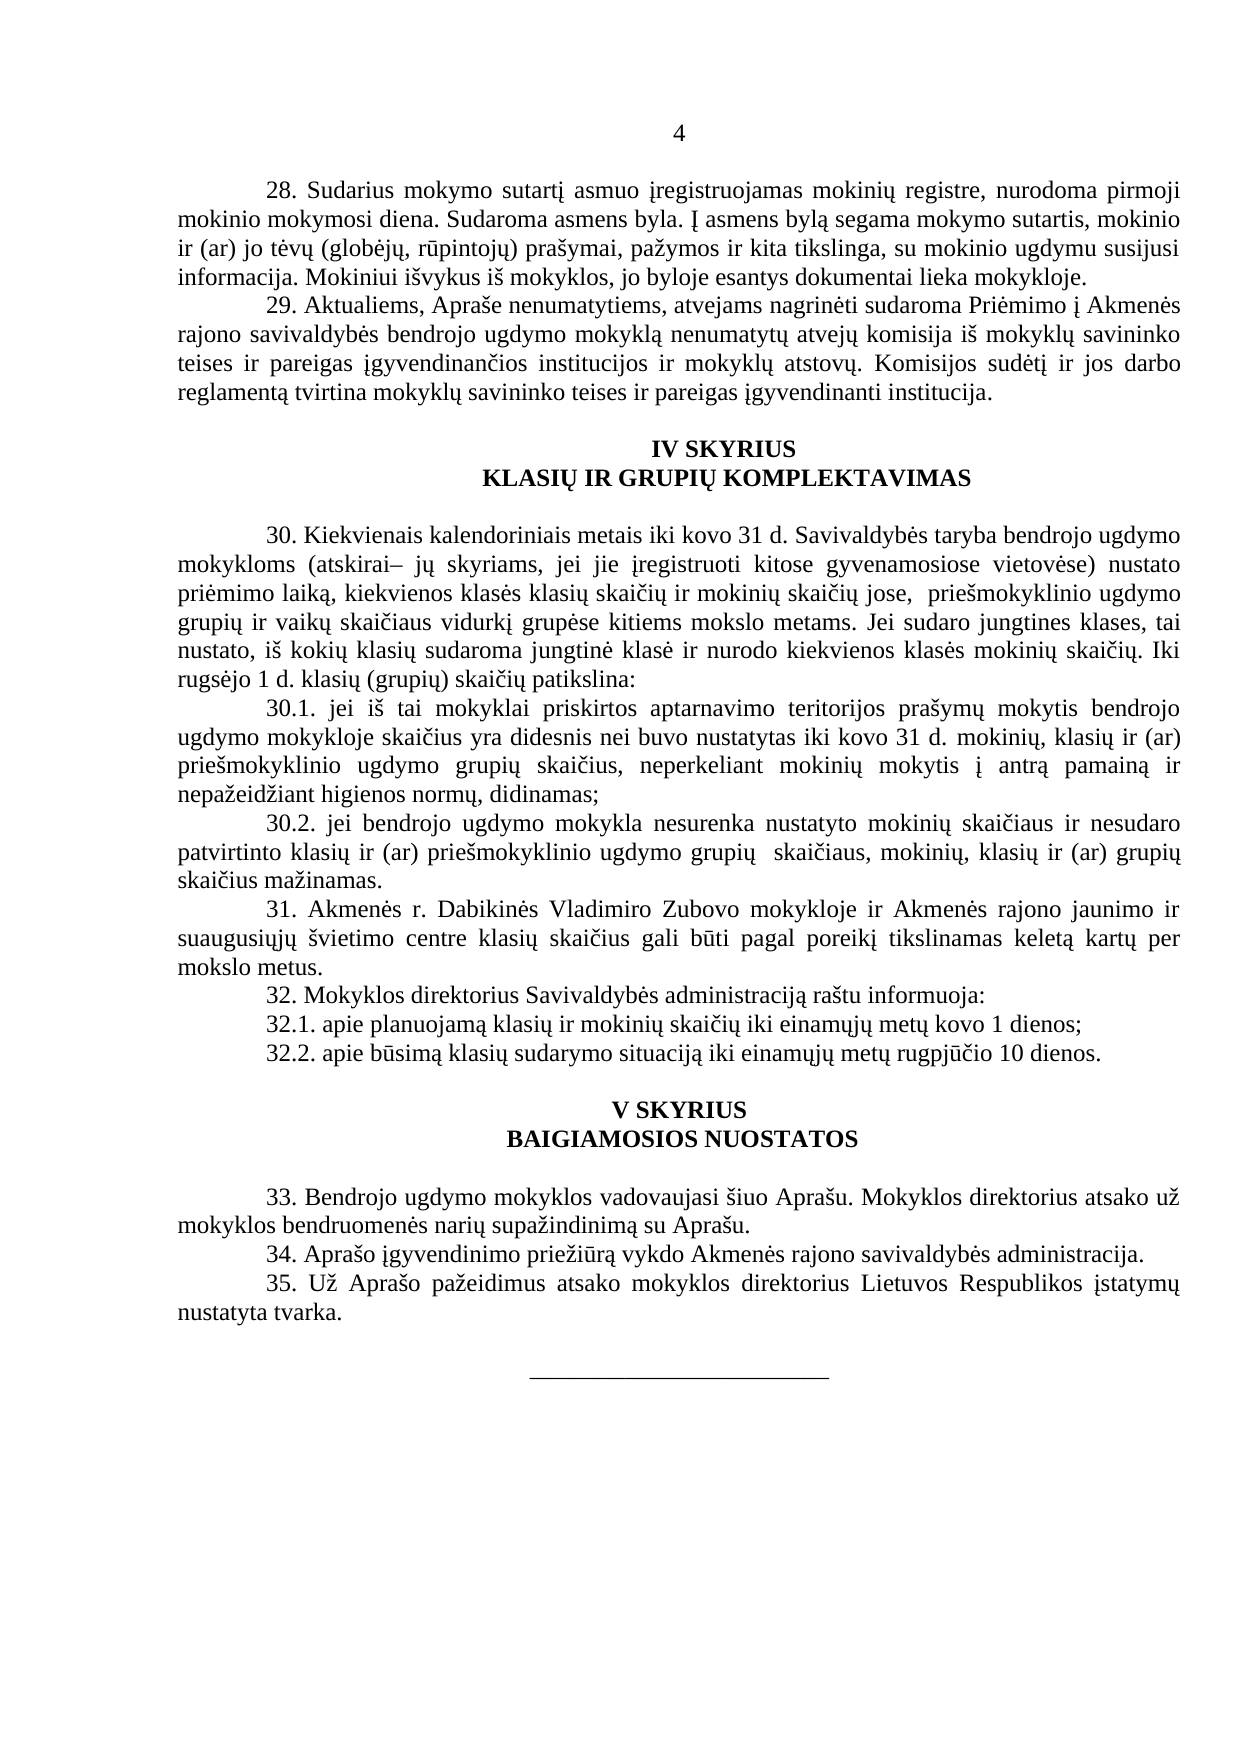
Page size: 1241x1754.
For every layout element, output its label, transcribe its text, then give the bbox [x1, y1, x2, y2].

text _________________________ [177, 1354, 1181, 1382]
text 32.1. apie planuojamą klasių ir mokinių skaičių iki einamųjų metų kovo 1 dienos; [177, 1009, 1181, 1038]
text IV SKYRIUS [177, 434, 1181, 463]
text 32.2. apie būsimą klasių sudarymo situaciją iki einamųjų metų rugpjūčio 10 dienos. [177, 1038, 1181, 1067]
text 33. Bendrojo ugdymo mokyklos vadovaujasi šiuo Aprašu. Mokyklos direktorius atsako už mokyklos bendruomenės narių supažindinimą su Aprašu. [177, 1182, 1181, 1239]
text 30. Kiekvienais kalendoriniais metais iki kovo 31 d. Savivaldybės taryba bendrojo ugdymo mokykloms (atskirai– jų skyriams, jei jie įregistruoti kitose gyvenamosiose vietovėse) nustato priėmimo laiką, kiekvienos klasės klasių skaičių ir mokinių skaičių jose, priešmokyklinio ugdymo grupių ir vaikų skaičiaus vidurkį grupėse kitiems mokslo metams. Jei sudaro jungtines klases, tai nustato, iš kokių klasių sudaroma jungtinė klasė ir nurodo kiekvienos klasės mokinių skaičių. Iki rugsėjo 1 d. klasių (grupių) skaičių patikslina: [177, 521, 1181, 693]
text 35. Už Aprašo pažeidimus atsako mokyklos direktorius Lietuvos Respublikos įstatymų nustatyta tvarka. [177, 1268, 1181, 1326]
text 32. Mokyklos direktorius Savivaldybės administraciją raštu informuoja: [177, 981, 1181, 1009]
text KLASIŲ IR GRUPIŲ KOMPLEKTAVIMAS [177, 463, 1181, 492]
text 28. Sudarius mokymo sutartį asmuo įregistruojamas mokinių registre, nurodoma pirmoji mokinio mokymosi diena. Sudaroma asmens byla. Į asmens bylą segama mokymo sutartis, mokinio ir (ar) jo tėvų (globėjų, rūpintojų) prašymai, pažymos ir kita tikslinga, su mokinio ugdymu susijusi informacija. Mokiniui išvykus iš mokyklos, jo byloje esantys dokumentai lieka mokykloje. [177, 176, 1181, 291]
text BAIGIAMOSIOS NUOSTATOS [177, 1124, 1181, 1153]
text 30.1. jei iš tai mokyklai priskirtos aptarnavimo teritorijos prašymų mokytis bendrojo ugdymo mokykloje skaičius yra didesnis nei buvo nustatytas iki kovo 31 d. mokinių, klasių ir (ar) priešmokyklinio ugdymo grupių skaičius, neperkeliant mokinių mokytis į antrą pamainą ir nepažeidžiant higienos normų, didinamas; [177, 693, 1181, 808]
text 30.2. jei bendrojo ugdymo mokykla nesurenka nustatyto mokinių skaičiaus ir nesudaro patvirtinto klasių ir (ar) priešmokyklinio ugdymo grupių skaičiaus, mokinių, klasių ir (ar) grupių skaičius mažinamas. [177, 808, 1181, 894]
text 34. Aprašo įgyvendinimo priežiūrą vykdo Akmenės rajono savivaldybės administracija. [177, 1239, 1181, 1268]
text 29. Aktualiems, Apraše nenumatytiems, atvejams nagrinėti sudaroma Priėmimo į Akmenės rajono savivaldybės bendrojo ugdymo mokyklą nenumatytų atvejų komisija iš mokyklų savininko teises ir pareigas įgyvendinančios institucijos ir mokyklų atstovų. Komisijos sudėtį ir jos darbo reglamentą tvirtina mokyklų savininko teises ir pareigas įgyvendinanti institucija. [177, 291, 1181, 406]
text 31. Akmenės r. Dabikinės Vladimiro Zubovo mokykloje ir Akmenės rajono jaunimo ir suaugusiųjų švietimo centre klasių skaičius gali būti pagal poreikį tikslinamas keletą kartų per mokslo metus. [177, 894, 1181, 981]
text V SKYRIUS [177, 1096, 1181, 1124]
